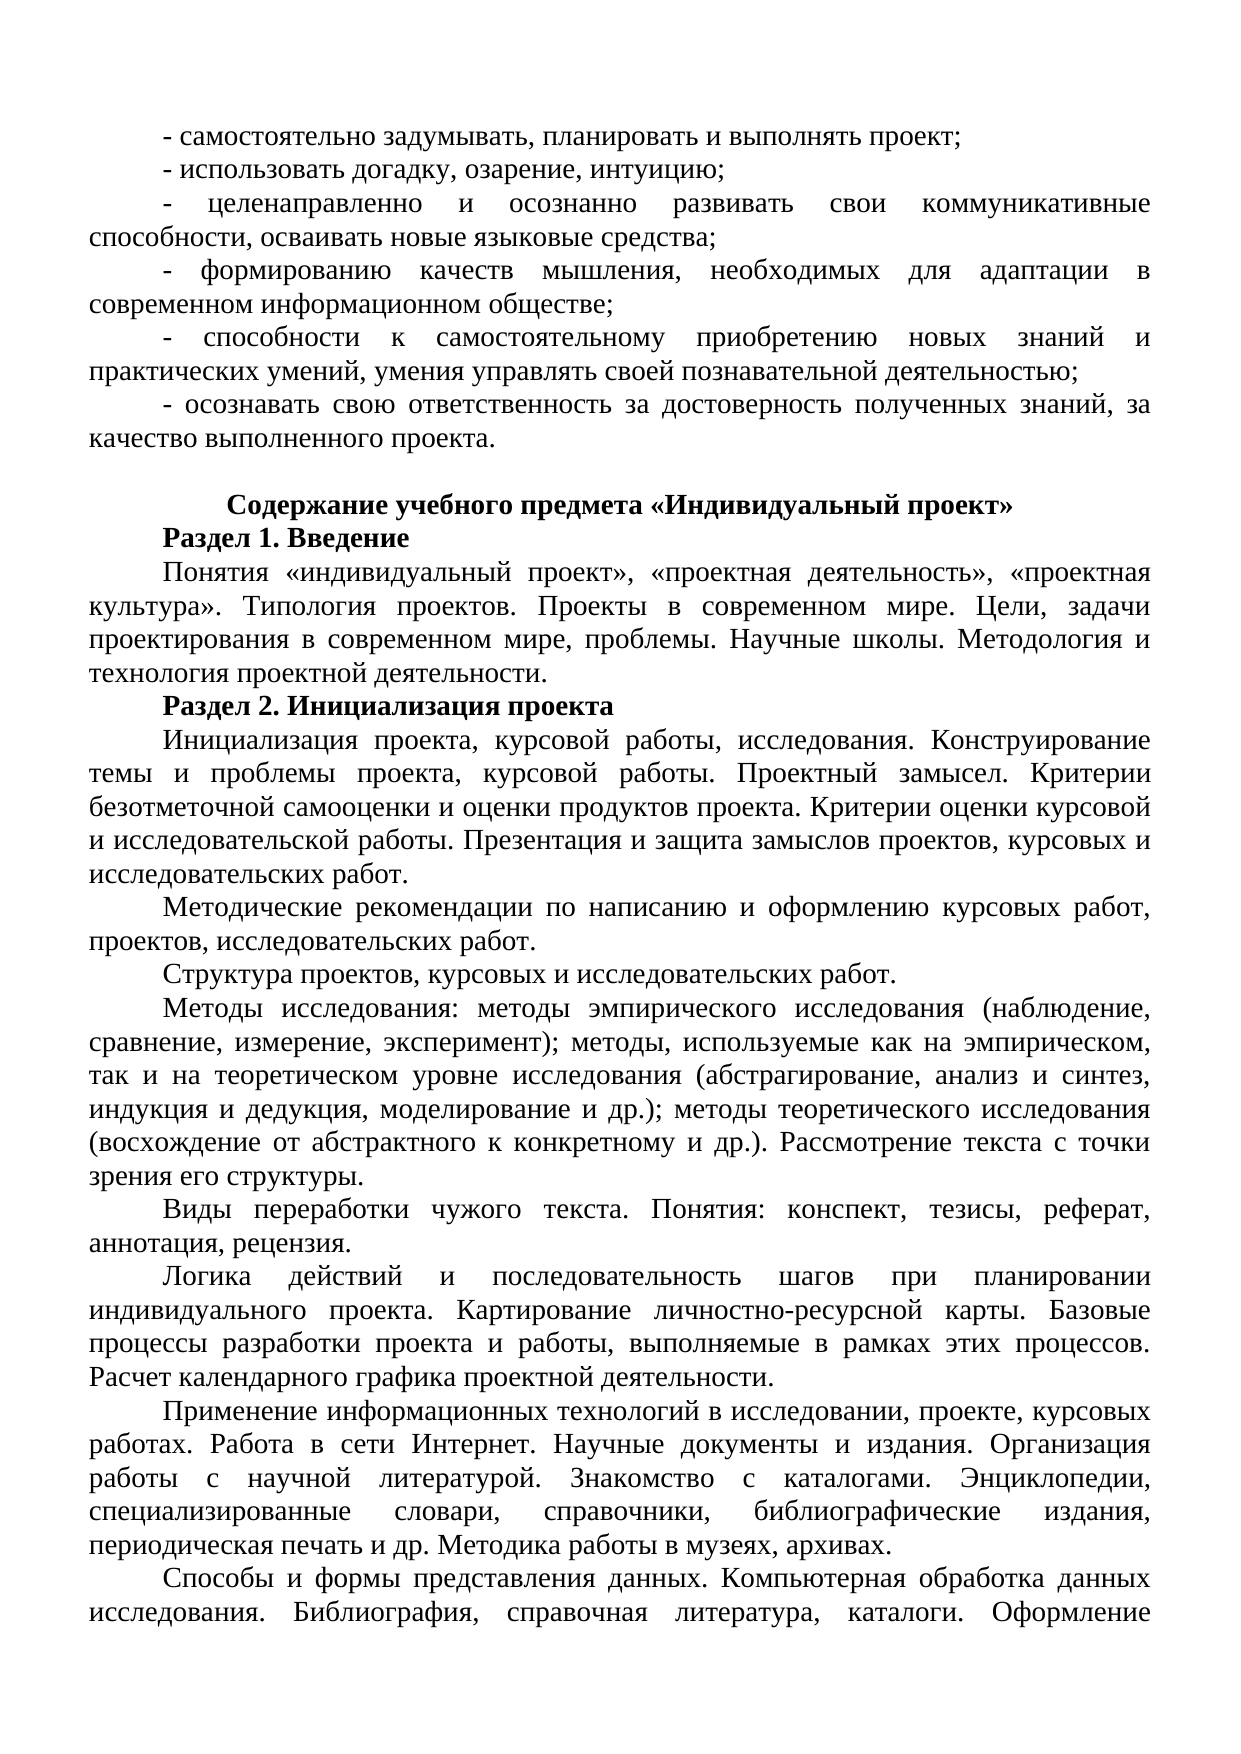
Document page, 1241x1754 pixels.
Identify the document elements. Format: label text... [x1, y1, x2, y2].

text - формированию качеств мышления, необходимых для адаптации в современном информационном обществе; [89, 252, 1152, 319]
text Содержание учебного предмета «Индивидуальный проект» [89, 487, 1152, 521]
text - способности к самостоятельному приобретению новых знаний и практических умений, умения управлять своей познавательной деятельностью; [89, 319, 1152, 386]
text - самостоятельно задумывать, планировать и выполнять проект; [89, 118, 1152, 152]
text Виды переработки чужого текста. Понятия: конспект, тезисы, реферат, аннотация, рецензия. [89, 1191, 1152, 1258]
text Применение информационных технологий в исследовании, проекте, курсовых работах. Работа в сети Интернет. Научные документы и издания. Организация работы с научной литературой. Знакомство с каталогами. Энциклопедии, специализированные словари, справочники, библиографические издания, периодическая печать и др. Методика работы в музеях, архивах. [89, 1393, 1152, 1560]
text Способы и формы представления данных. Компьютерная обработка данных исследования. Библиография, справочная литература, каталоги. Оформление [89, 1560, 1152, 1627]
text Методические рекомендации по написанию и оформлению курсовых работ, проектов, исследовательских работ. [89, 889, 1152, 957]
text Методы исследования: методы эмпирического исследования (наблюдение, сравнение, измерение, эксперимент); методы, используемые как на эмпирическом, так и на теоретическом уровне исследования (абстрагирование, анализ и синтез, индукция и дедукция, моделирование и др.); методы теоретического исследования (восхождение от абстрактного к конкретному и др.). Рассмотрение текста с точки зрения его структуры. [89, 990, 1152, 1191]
text Понятия «индивидуальный проект», «проектная деятельность», «проектная культура». Типология проектов. Проекты в современном мире. Цели, задачи проектирования в современном мире, проблемы. Научные школы. Методология и технология проектной деятельности. [89, 554, 1152, 688]
text Структура проектов, курсовых и исследовательских работ. [89, 957, 1152, 990]
text Логика действий и последовательность шагов при планировании индивидуального проекта. Картирование личностно-ресурсной карты. Базовые процессы разработки проекта и работы, выполняемые в рамках этих процессов. Расчет календарного графика проектной деятельности. [89, 1258, 1152, 1393]
text Раздел 1. Введение [89, 521, 1152, 554]
text - использовать догадку, озарение, интуицию; [89, 152, 1152, 185]
text Раздел 2. Инициализация проекта [89, 688, 1152, 722]
text Инициализация проекта, курсовой работы, исследования. Конструирование темы и проблемы проекта, курсовой работы. Проектный замысел. Критерии безотметочной самооценки и оценки продуктов проекта. Критерии оценки курсовой и исследовательской работы. Презентация и защита замыслов проектов, курсовых и исследовательских работ. [89, 722, 1152, 889]
text - осознавать свою ответственность за достоверность полученных знаний, за качество выполненного проекта. [89, 386, 1152, 453]
text - целенаправленно и осознанно развивать свои коммуникативные способности, осваивать новые языковые средства; [89, 185, 1152, 252]
